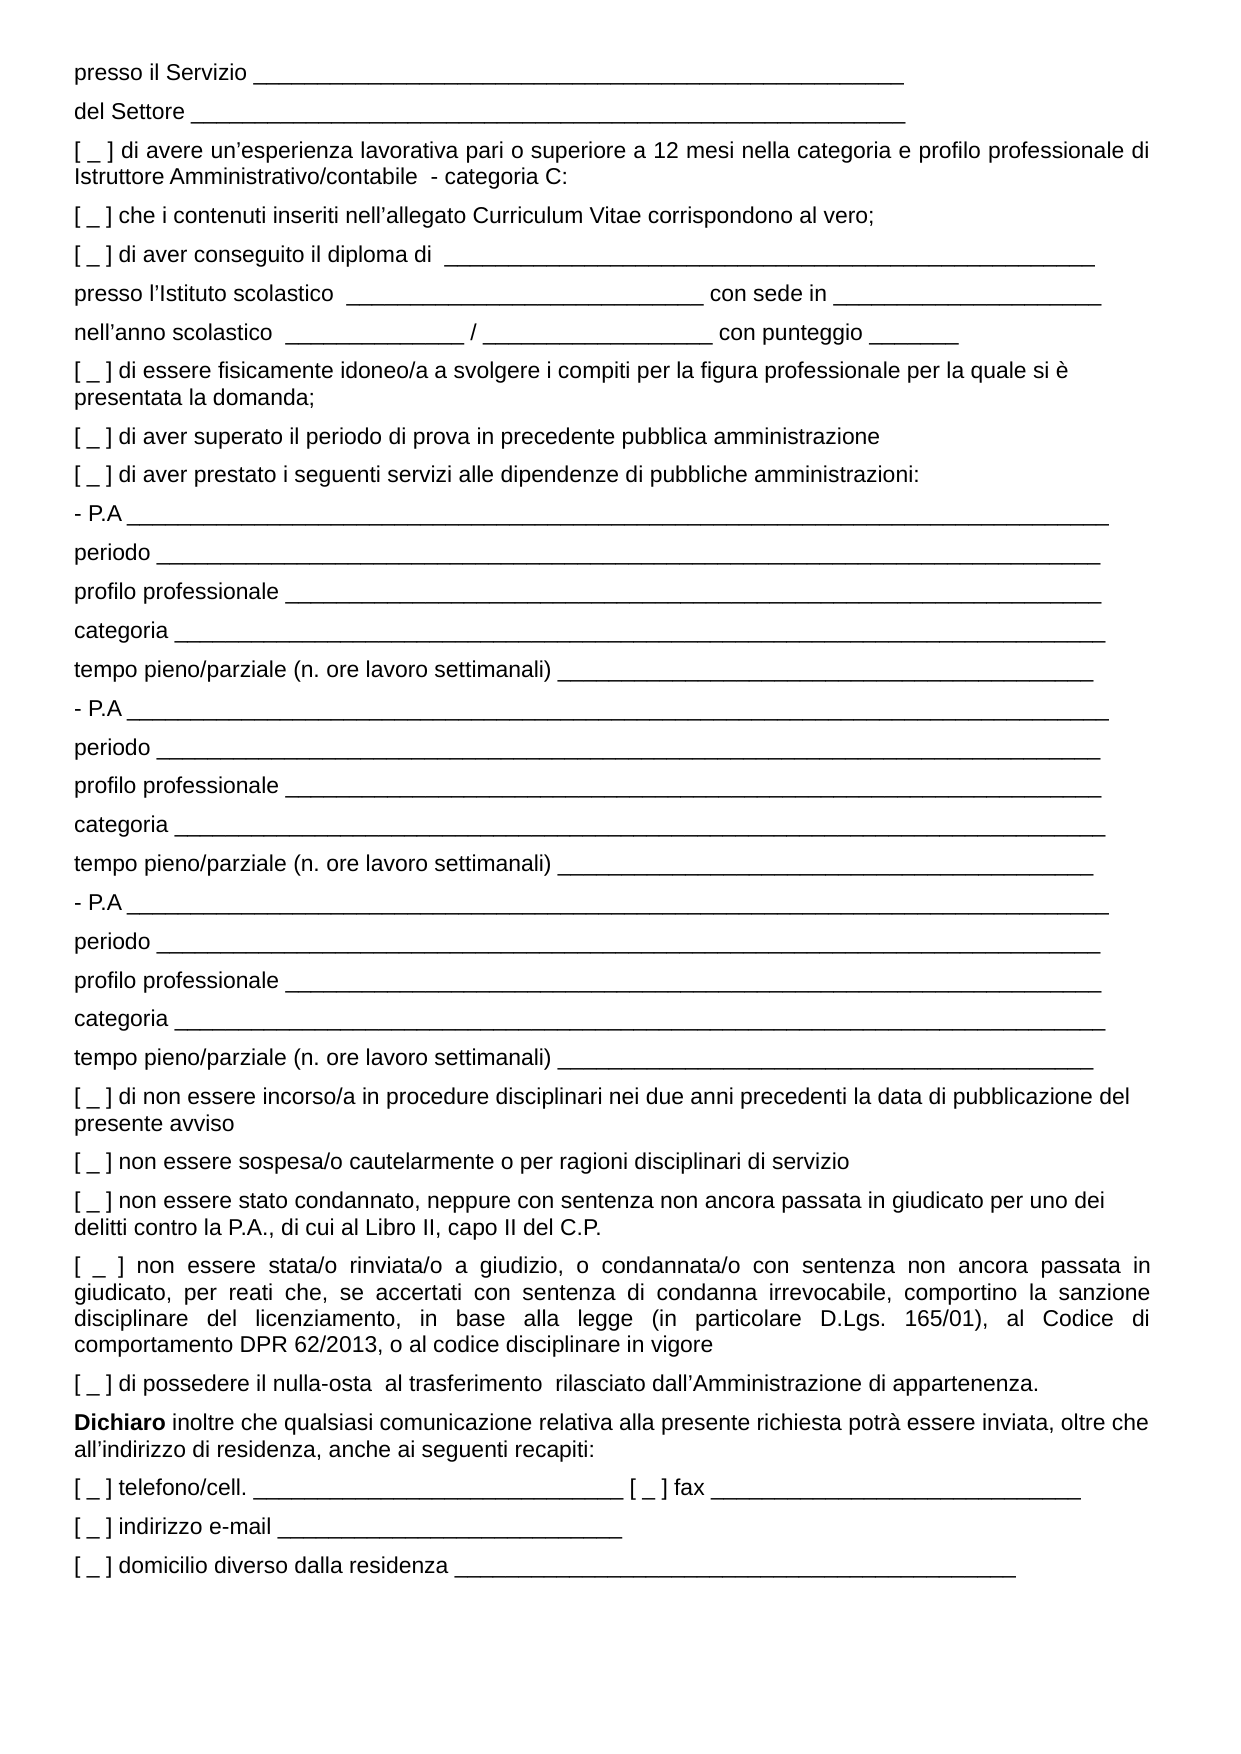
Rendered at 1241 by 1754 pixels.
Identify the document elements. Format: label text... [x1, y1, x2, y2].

text tempo pieno/parziale (n. ore lavoro settimanali) __________________________________________ [74, 850, 1152, 876]
text periodo __________________________________________________________________________ [74, 733, 1152, 760]
text [ _ ] di non essere incorso/a in procedure disciplinari nei due anni precedenti la data di pubblicazione del presente avviso [74, 1083, 1152, 1136]
text [ _ ] domicilio diverso dalla residenza ____________________________________________ [74, 1552, 1152, 1578]
text - P.A _____________________________________________________________________________ [74, 500, 1152, 527]
text [ _ ] di possedere il nulla-osta al trasferimento rilasciato dall’Amministrazione di appartenenza. [74, 1370, 1152, 1397]
text [ _ ] non essere stata/o rinviata/o a giudizio, o condannata/o con sentenza non ancora passata in giudicato, per reati che, se accertati con sentenza di condanna irrevocabile, comportino la sanzione disciplinare del licenziamento, in base alla legge (in particolare D.Lgs. 165/01), al Codice di comportamento DPR 62/2013, o al codice disciplinare in vigore [74, 1252, 1152, 1358]
text [ _ ] di aver conseguito il diploma di ___________________________________________________ [74, 241, 1152, 267]
text [ _ ] indirizzo e-mail ___________________________ [74, 1513, 1152, 1539]
text [ _ ] di aver superato il periodo di prova in precedente pubblica amministrazione [74, 423, 1152, 449]
text [ _ ] non essere stato condannato, neppure con sentenza non ancora passata in giudicato per uno dei delitti contro la P.A., di cui al Libro II, capo II del C.P. [74, 1187, 1152, 1240]
text [ _ ] che i contenuti inseriti nell’allegato Curriculum Vitae corrispondono al vero; [74, 202, 1152, 228]
text periodo __________________________________________________________________________ [74, 539, 1152, 566]
text categoria _________________________________________________________________________ [74, 617, 1152, 643]
text tempo pieno/parziale (n. ore lavoro settimanali) __________________________________________ [74, 656, 1152, 682]
text periodo __________________________________________________________________________ [74, 928, 1152, 954]
text del Settore ________________________________________________________ [74, 98, 1152, 124]
text - P.A _____________________________________________________________________________ [74, 889, 1152, 915]
text presso l’Istituto scolastico ____________________________ con sede in _____________________ [74, 280, 1152, 306]
text tempo pieno/parziale (n. ore lavoro settimanali) __________________________________________ [74, 1044, 1152, 1071]
text [ _ ] di aver prestato i seguenti servizi alle dipendenze di pubbliche amministrazioni: [74, 461, 1152, 488]
text [ _ ] non essere sospesa/o cautelarmente o per ragioni disciplinari di servizio [74, 1148, 1152, 1175]
text Dichiaro inoltre che qualsiasi comunicazione relativa alla presente richiesta potrà essere inviata, oltre che all’indirizzo di residenza, anche ai seguenti recapiti: [74, 1409, 1152, 1462]
text profilo professionale ________________________________________________________________ [74, 967, 1152, 993]
text [ _ ] di avere un’esperienza lavorativa pari o superiore a 12 mesi nella categoria e profilo professionale di Istruttore Amministrativo/contabile - categoria C: [74, 137, 1152, 189]
text presso il Servizio ___________________________________________________ [74, 59, 1152, 85]
text categoria _________________________________________________________________________ [74, 1005, 1152, 1032]
text categoria _________________________________________________________________________ [74, 811, 1152, 837]
text - P.A _____________________________________________________________________________ [74, 694, 1152, 721]
text [ _ ] di essere fisicamente idoneo/a a svolgere i compiti per la figura professionale per la quale si è presentata la domanda; [74, 357, 1152, 410]
text [ _ ] telefono/cell. _____________________________ [ _ ] fax _____________________________ [74, 1474, 1152, 1501]
text nell’anno scolastico ______________ / __________________ con punteggio _______ [74, 318, 1152, 345]
text profilo professionale ________________________________________________________________ [74, 578, 1152, 604]
text profilo professionale ________________________________________________________________ [74, 772, 1152, 799]
